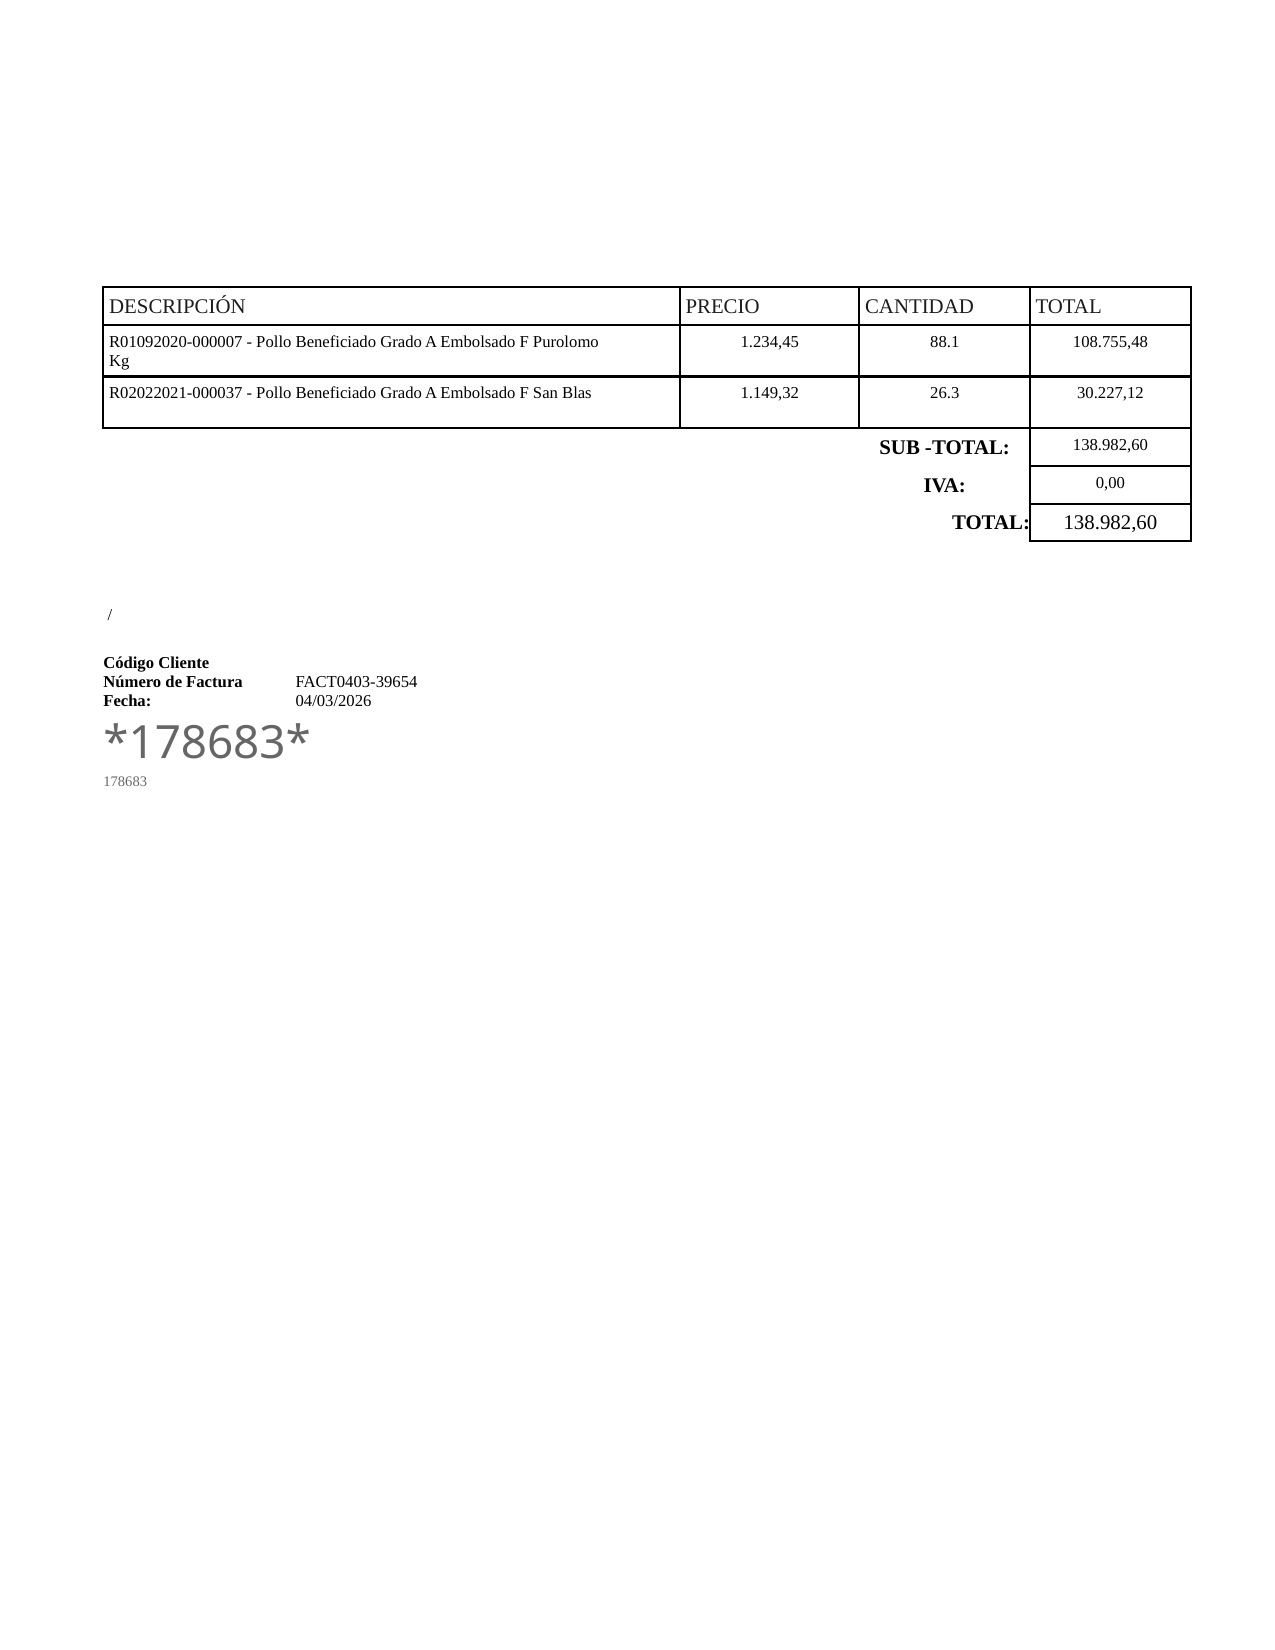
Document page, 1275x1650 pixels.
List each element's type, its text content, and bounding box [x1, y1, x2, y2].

table_cell 108.755,48 [1031, 326, 1190, 375]
table_cell 0,00 [1031, 467, 1190, 502]
table_cell SUB -TOTAL: [859, 429, 1029, 465]
table_cell / [103, 605, 858, 624]
table_cell TOTAL: [859, 503, 1029, 540]
table_header CANTIDAD [860, 288, 1029, 323]
table_cell [103, 585, 858, 604]
table_cell 1.234,45 [681, 326, 858, 375]
table_header PRECIO [681, 288, 858, 323]
table_cell 1.149,32 [681, 378, 858, 427]
table_cell 138.982,60 [1031, 429, 1190, 465]
table_cell 26.3 [860, 378, 1029, 427]
table_header Código Cliente [103, 653, 295, 672]
table_cell FACT0403-39654 [295, 672, 517, 691]
table_cell R01092020-000007 - Pollo Beneficiado Grado A Embolsado F Purolomo Kg [104, 326, 679, 375]
table_cell 88.1 [860, 326, 1029, 375]
table_cell [103, 429, 859, 540]
table_cell [103, 566, 858, 585]
table_cell IVA: [859, 465, 1029, 502]
table_cell 04/03/2026 [295, 691, 517, 710]
table_cell Fecha: [103, 691, 295, 710]
table_header DESCRIPCIÓN [104, 288, 679, 323]
text *178683* [103, 710, 1137, 772]
table_header TOTAL [1031, 288, 1190, 323]
table_cell 30.227,12 [1031, 378, 1190, 427]
table_cell Número de Factura [103, 672, 295, 691]
table_header [295, 653, 517, 672]
table_header [103, 542, 858, 566]
table_cell 138.982,60 [1031, 505, 1190, 540]
table_cell R02022021-000037 - Pollo Beneficiado Grado A Embolsado F San Blas [104, 378, 679, 427]
text 178683 [103, 772, 1137, 789]
